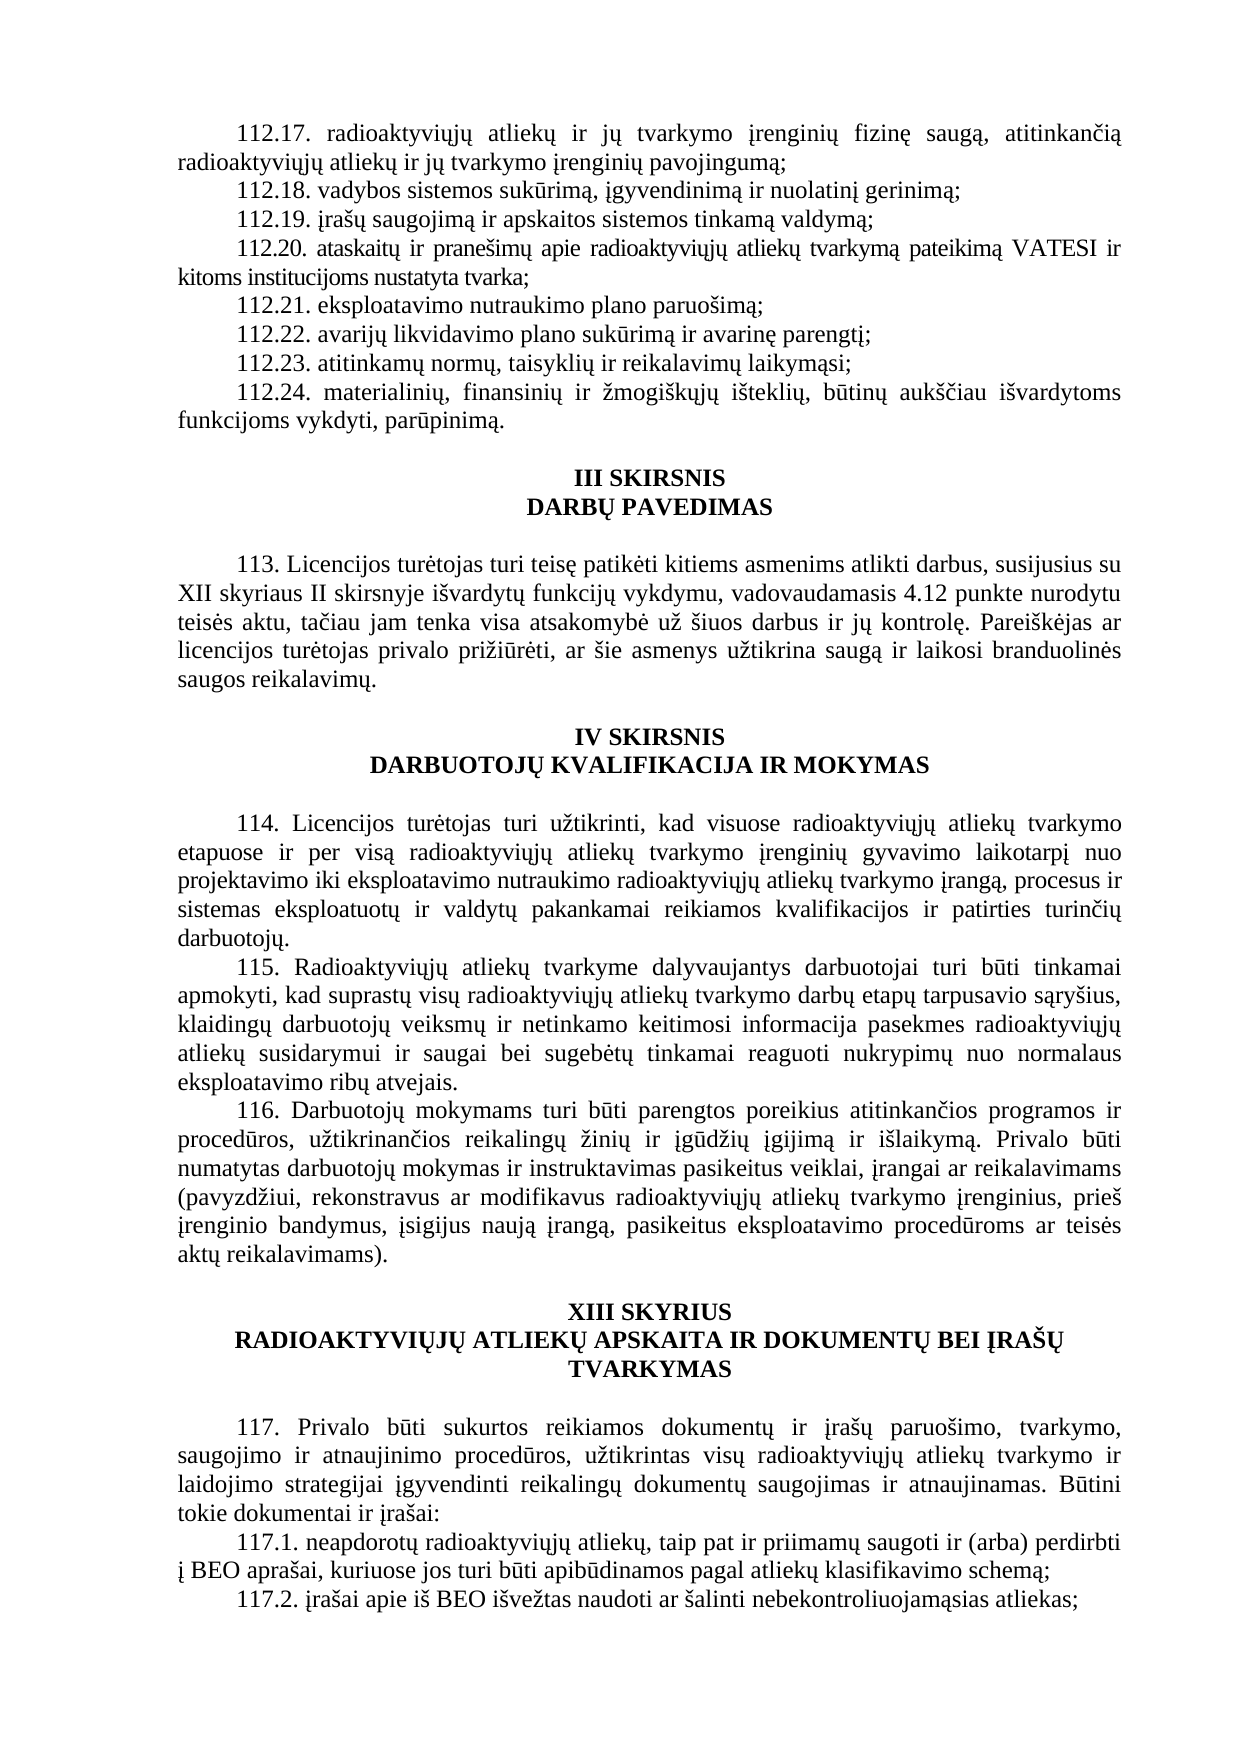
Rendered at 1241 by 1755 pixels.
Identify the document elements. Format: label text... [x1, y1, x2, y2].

text 114. Licencijos turėtojas turi užtikrinti, kad visuose radioaktyviųjų atliekų tvarkymo etapuose ir per visą radioaktyviųjų atliekų tvarkymo įrenginių gyvavimo laikotarpį nuo projektavimo iki eksploatavimo nutraukimo radioaktyviųjų atliekų tvarkymo įrangą, procesus ir sistemas eksploatuotų ir valdytų pakankamai reikiamos kvalifikacijos ir patirties turinčių darbuotojų. [177, 808, 1122, 952]
text III SKIRSNIS [177, 463, 1122, 492]
text 112.23. atitinkamų normų, taisyklių ir reikalavimų laikymąsi; [177, 348, 1122, 377]
text 116. Darbuotojų mokymams turi būti parengtos poreikius atitinkančios programos ir procedūros, užtikrinančios reikalingų žinių ir įgūdžių įgijimą ir išlaikymą. Privalo būti numatytas darbuotojų mokymas ir instruktavimas pasikeitus veiklai, įrangai ar reikalavimams (pavyzdžiui, rekonstravus ar modifikavus radioaktyviųjų atliekų tvarkymo įrenginius, prieš įrenginio bandymus, įsigijus naują įrangą, pasikeitus eksploatavimo procedūroms ar teisės aktų reikalavimams). [177, 1096, 1122, 1268]
text 112.18. vadybos sistemos sukūrimą, įgyvendinimą ir nuolatinį gerinimą; [177, 176, 1122, 204]
text XIII SkyriuS [177, 1297, 1122, 1326]
text 112.17. radioaktyviųjų atliekų ir jų tvarkymo įrenginių fizinę saugą, atitinkančią radioaktyviųjų atliekų ir jų tvarkymo įrenginių pavojingumą; [177, 118, 1122, 176]
text 112.24. materialinių, finansinių ir žmogiškųjų išteklių, būtinų aukščiau išvardytoms funkcijoms vykdyti, parūpinimą. [177, 377, 1122, 434]
text Radioaktyviųjų atliekų apskaita ir dokumentų bei įrašų TVARKYMAS [177, 1326, 1122, 1383]
text 112.20. ataskaitų ir pranešimų apie radioaktyviųjų atliekų tvarkymą pateikimą VATESI ir kitoms institucijoms nustatyta tvarka; [177, 233, 1122, 291]
text 112.19. įrašų saugojimą ir apskaitos sistemos tinkamą valdymą; [177, 204, 1122, 233]
text IV SKIRSNIS [177, 722, 1122, 751]
text DARBŲ PAVEDIMAS [177, 492, 1122, 521]
text 115. Radioaktyviųjų atliekų tvarkyme dalyvaujantys darbuotojai turi būti tinkamai apmokyti, kad suprastų visų radioaktyviųjų atliekų tvarkymo darbų etapų tarpusavio sąryšius, klaidingų darbuotojų veiksmų ir netinkamo keitimosi informacija pasekmes radioaktyviųjų atliekų susidarymui ir saugai bei sugebėtų tinkamai reaguoti nukrypimų nuo normalaus eksploatavimo ribų atvejais. [177, 952, 1122, 1096]
text 113. Licencijos turėtojas turi teisę patikėti kitiems asmenims atlikti darbus, susijusius su XII skyriaus II skirsnyje išvardytų funkcijų vykdymu, vadovaudamasis 4.12 punkte nurodytu teisės aktu, tačiau jam tenka visa atsakomybė už šiuos darbus ir jų kontrolę. Pareiškėjas ar licencijos turėtojas privalo prižiūrėti, ar šie asmenys užtikrina saugą ir laikosi branduolinės saugos reikalavimų. [177, 549, 1122, 693]
text 117. Privalo būti sukurtos reikiamos dokumentų ir įrašų paruošimo, tvarkymo, saugojimo ir atnaujinimo procedūros, užtikrintas visų radioaktyviųjų atliekų tvarkymo ir laidojimo strategijai įgyvendinti reikalingų dokumentų saugojimas ir atnaujinamas. Būtini tokie dokumentai ir įrašai: [177, 1412, 1122, 1527]
text 117.1. neapdorotų radioaktyviųjų atliekų, taip pat ir priimamų saugoti ir (arba) perdirbti į BEO aprašai, kuriuose jos turi būti apibūdinamos pagal atliekų klasifikavimo schemą; [177, 1527, 1122, 1584]
text 112.22. avarijų likvidavimo plano sukūrimą ir avarinę parengtį; [177, 319, 1122, 348]
text 117.2. įrašai apie iš BEO išvežtas naudoti ar šalinti nebekontroliuojamąsias atliekas; [177, 1584, 1122, 1613]
text DARBUOTOJŲ KVALIFIKACIJA IR MOKYMAS [177, 751, 1122, 779]
text 112.21. eksploatavimo nutraukimo plano paruošimą; [177, 291, 1122, 319]
